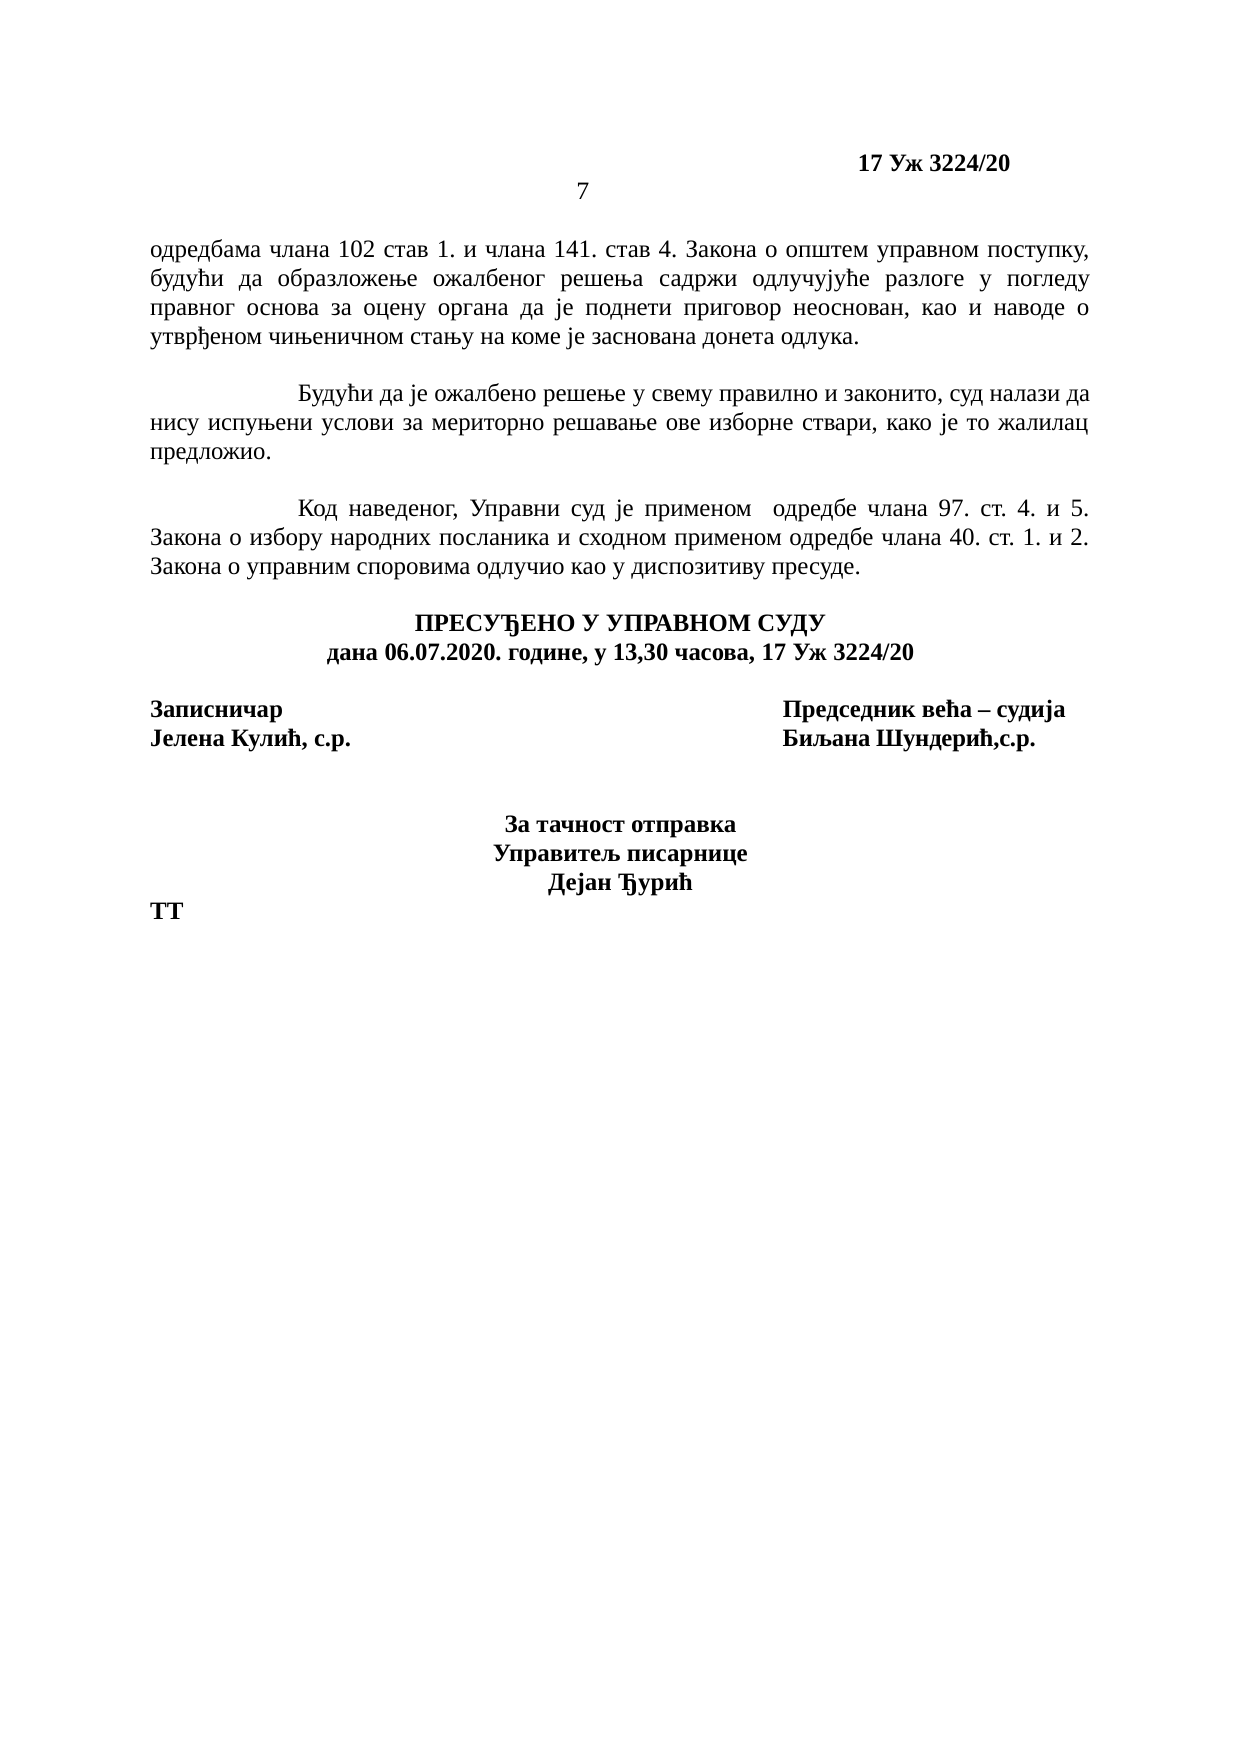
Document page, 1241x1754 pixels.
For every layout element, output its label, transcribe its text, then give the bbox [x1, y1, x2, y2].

text ПРЕСУЂЕНО У УПРАВНОМ СУДУ [150, 608, 1091, 637]
text Код наведеног, Управни суд је применом одредбе члана 97. ст. 4. и 5. Закона о избору народних посланика и сходном применом одредбе члана 40. ст. 1. и 2. Закона о управним споровима одлучио као у диспозитиву пресуде. [150, 493, 1091, 579]
text одредбама члана 102 став 1. и члана 141. став 4. Закона о општем управном поступку, будући да образложење ожалбеног решења садржи одлучујуће разлоге у погледу правног основа за оцену органа да је поднети приговор неоснован, као и наводе о утврђеном чињеничном стању на коме је заснована донета одлука. [150, 234, 1091, 349]
text дана 06.07.2020. године, у 13,30 часова, 17 Уж 3224/20 [150, 637, 1091, 666]
text Будући да је ожалбено решење у свему правилно и законито, суд налази да нису испуњени услови за мериторно решавање ове изборне ствари, како је то жалилац предложио. [150, 378, 1091, 464]
text Јелена Кулић, с.р. Биљана Шундерић,с.р. [150, 723, 1091, 752]
text За тачност отправка [150, 809, 1091, 838]
text Дејан Ђурић [150, 867, 1091, 896]
text Управитељ писарнице [150, 838, 1091, 867]
text Записничар Председник већа – судија [150, 694, 1091, 723]
text ТТ [150, 896, 1091, 924]
